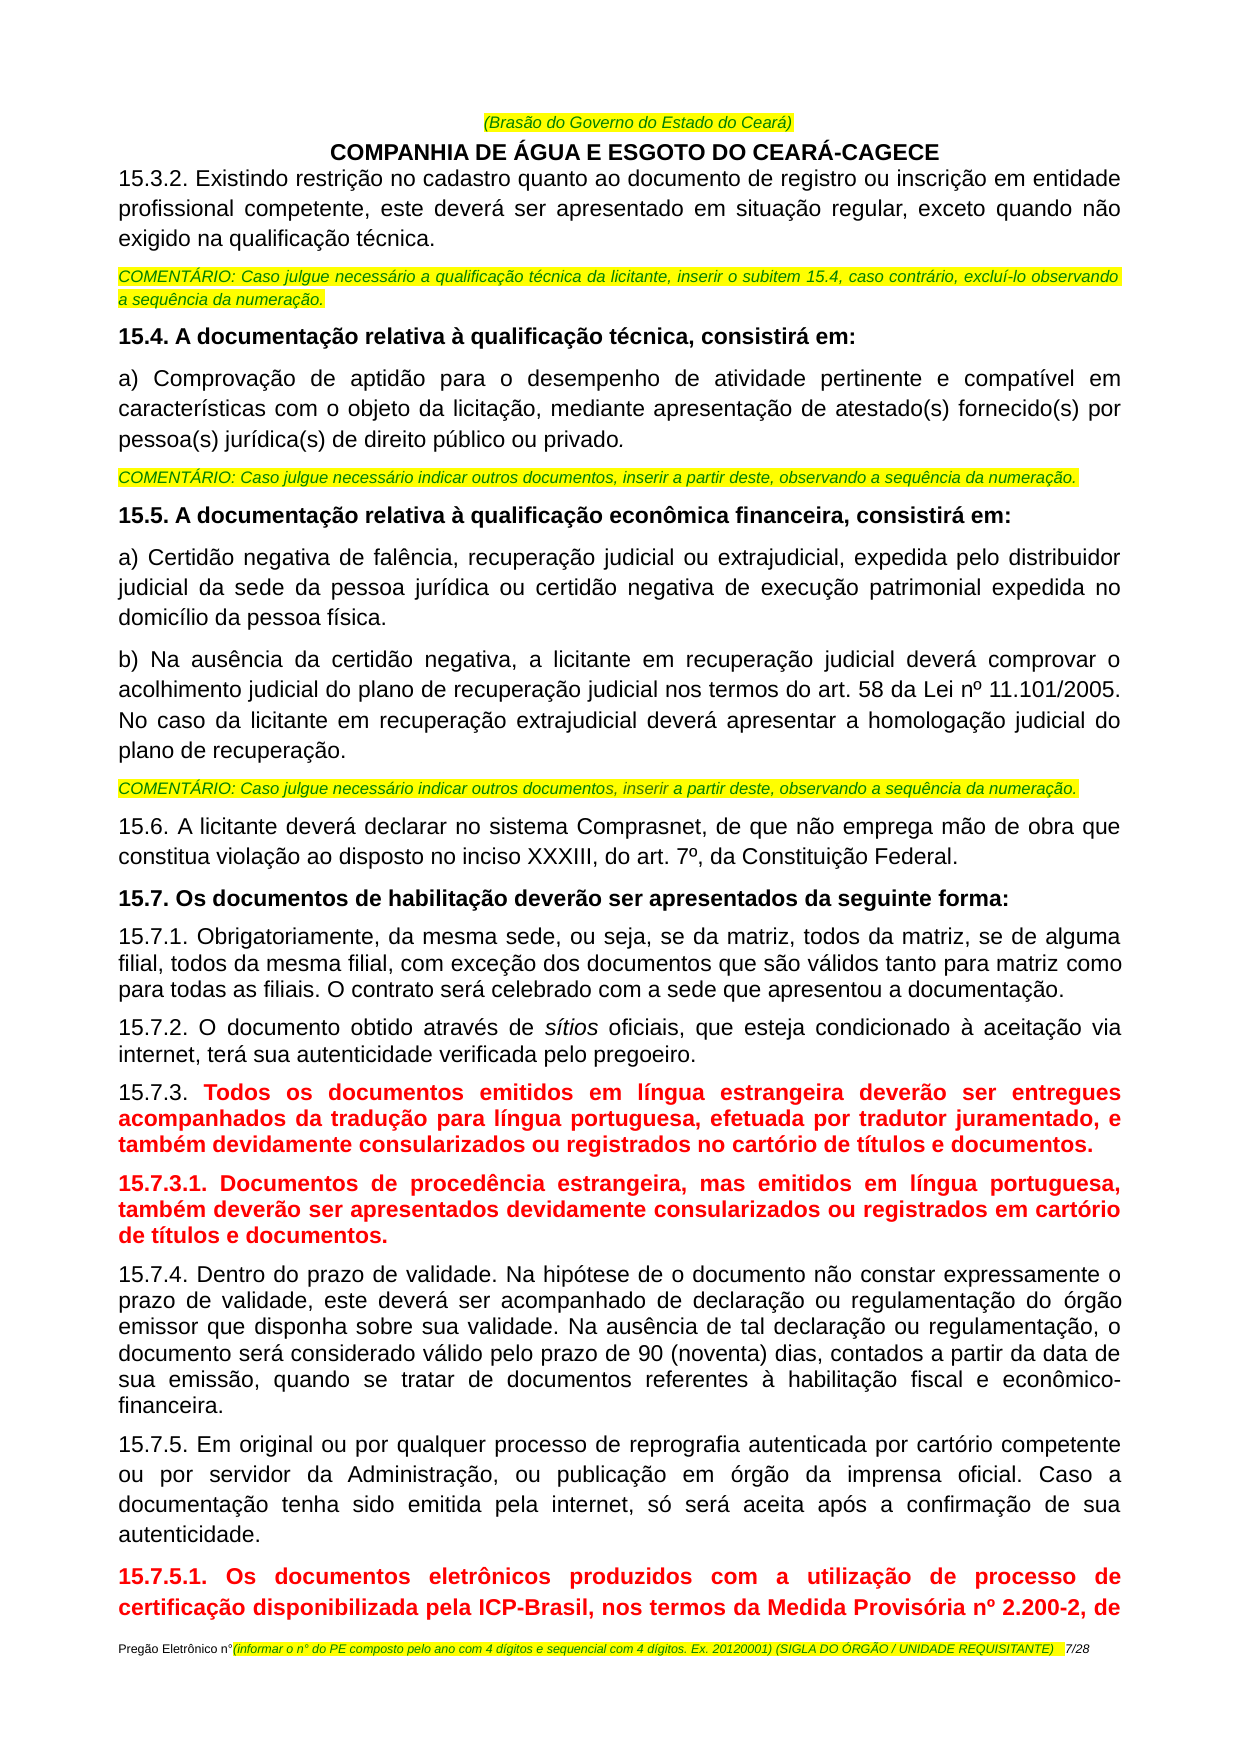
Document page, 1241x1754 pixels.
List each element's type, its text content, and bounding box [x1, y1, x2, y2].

text COMENTÁRIO: Caso julgue necessário a qualificação técnica da licitante, inserir o subitem 15.4, caso contrário, excluí-lo observando a sequência da numeração. [118, 267, 1122, 308]
text 15.7.5.1. Os documentos eletrônicos produzidos com a utilização de processo de certificação disponibilizada pela ICP-Brasil, nos termos da Medida Provisória nº 2.200-2, de [118, 1563, 1122, 1620]
text 15.6. A licitante deverá declarar no sistema Comprasnet, de que não emprega mão de obra que constitua violação ao disposto no inciso XXXIII, do art. 7º, da Constituição Federal. [118, 813, 1122, 869]
text COMENTÁRIO: Caso julgue necessário indicar outros documentos, inserir a partir deste, observando a sequência da numeração. [118, 468, 1122, 487]
text 15.7.3. Todos os documentos emitidos em língua estrangeira deverão ser entregues acompanhados da tradução para língua portuguesa, efetuada por tradutor juramentado, e também devidamente consularizados ou registrados no cartório de títulos e documentos. [118, 1079, 1122, 1158]
text 15.7.2. O documento obtido através de sítios oficiais, que esteja condicionado à aceitação via internet, terá sua autenticidade verificada pelo pregoeiro. [118, 1014, 1122, 1067]
text a) Certidão negativa de falência, recuperação judicial ou extrajudicial, expedida pelo distribuidor judicial da sede da pessoa jurídica ou certidão negativa de execução patrimonial expedida no domicílio da pessoa física. [118, 544, 1122, 630]
text 15.3.2. Existindo restrição no cadastro quanto ao documento de registro ou inscrição em entidade profissional competente, este deverá ser apresentado em situação regular, exceto quando não exigido na qualificação técnica. [118, 165, 1122, 252]
text COMENTÁRIO: Caso julgue necessário indicar outros documentos, inserir a partir deste, observando a sequência da numeração. [118, 779, 1122, 798]
text 15.7.3.1. Documentos de procedência estrangeira, mas emitidos em língua portuguesa, também deverão ser apresentados devidamente consularizados ou registrados em cartório de títulos e documentos. [118, 1170, 1122, 1249]
text a) Comprovação de aptidão para o desempenho de atividade pertinente e compatível em características com o objeto da licitação, mediante apresentação de atestado(s) fornecido(s) por pessoa(s) jurídica(s) de direito público ou privado. [118, 365, 1122, 452]
text 15.7.5. Em original ou por qualquer processo de reprografia autenticada por cartório competente ou por servidor da Administração, ou publicação em órgão da imprensa oficial. Caso a documentação tenha sido emitida pela internet, só será aceita após a confirmação de sua autenticidade. [118, 1431, 1122, 1548]
text 15.7.1. Obrigatoriamente, da mesma sede, ou seja, se da matriz, todos da matriz, se de alguma filial, todos da mesma filial, com exceção dos documentos que são válidos tanto para matriz como para todas as filiais. O contrato será celebrado com a sede que apresentou a documentação. [118, 923, 1122, 1002]
text 15.7.4. Dentro do prazo de validade. Na hipótese de o documento não constar expressamente o prazo de validade, este deverá ser acompanhado de declaração ou regulamentação do órgão emissor que disponha sobre sua validade. Na ausência de tal declaração ou regulamentação, o documento será considerado válido pelo prazo de 90 (noventa) dias, contados a partir da data de sua emissão, quando se tratar de documentos referentes à habilitação fiscal e econômico-financeira. [118, 1261, 1122, 1419]
text 15.4. A documentação relativa à qualificação técnica, consistirá em: [118, 323, 1122, 349]
text b) Na ausência da certidão negativa, a licitante em recuperação judicial deverá comprovar o acolhimento judicial do plano de recuperação judicial nos termos do art. 58 da Lei nº 11.101/2005. No caso da licitante em recuperação extrajudicial deverá apresentar a homologação judicial do plano de recuperação. [118, 646, 1122, 763]
text 15.7. Os documentos de habilitação deverão ser apresentados da seguinte forma: [118, 885, 1122, 911]
text 15.5. A documentação relativa à qualificação econômica financeira, consistirá em: [118, 502, 1122, 528]
